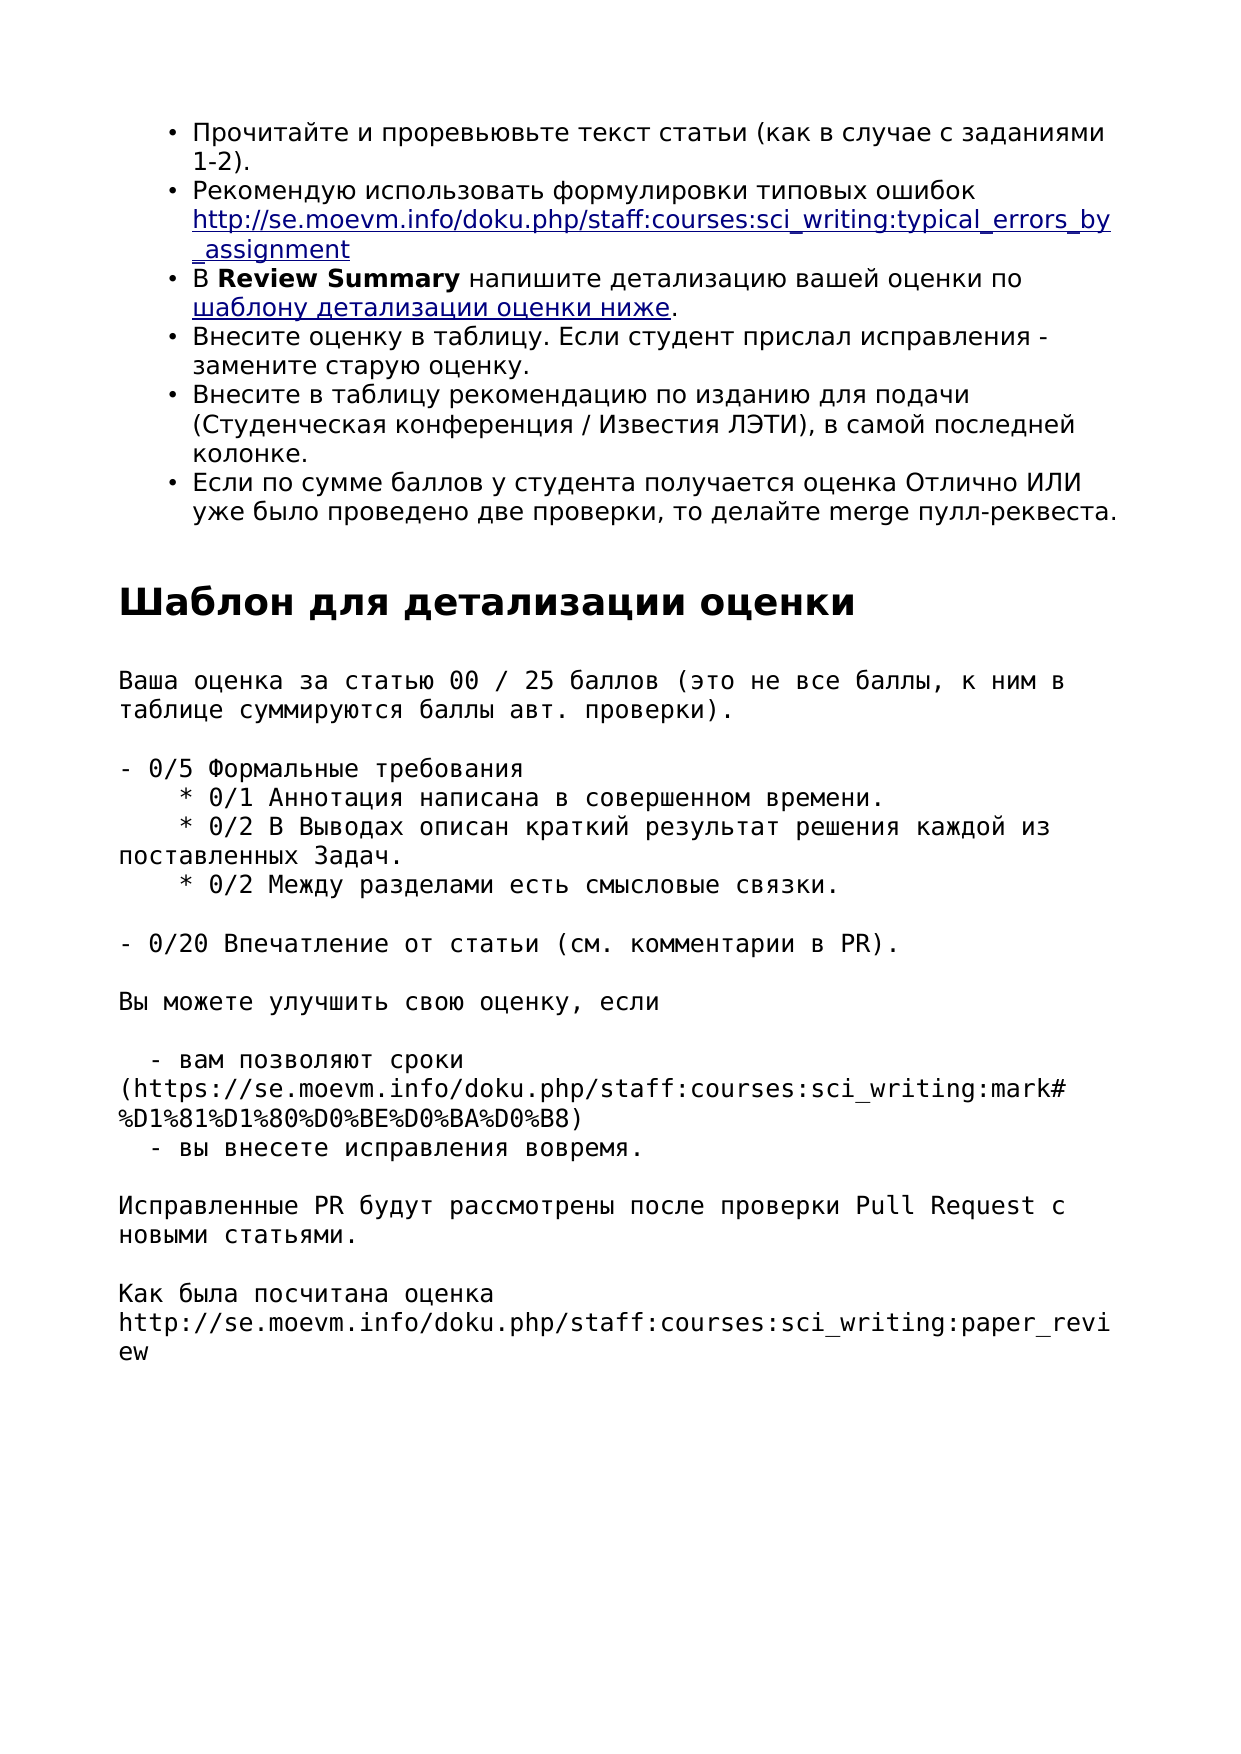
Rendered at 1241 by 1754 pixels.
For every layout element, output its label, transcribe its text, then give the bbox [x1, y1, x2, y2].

list Прочитайте и проревьювьте текст статьи (как в случае с заданиями 1-2). [177, 118, 1122, 176]
list Внесите оценку в таблицу. Если студент прислал исправления - замените старую оценку. [177, 322, 1122, 381]
subtitle Шаблон для детализации оценки [118, 581, 1122, 624]
list Если по сумме баллов у студента получается оценка Отлично ИЛИ уже было проведено две проверки, то делайте merge пулл-реквеста. [177, 468, 1122, 526]
list Внесите в таблицу рекомендацию по изданию для подачи (Студенческая конференция / Известия ЛЭТИ), в самой последней колонке. [177, 381, 1122, 468]
list В Review Summary напишите детализацию вашей оценки по шаблону детализации оценки ниже. [177, 264, 1122, 322]
text Ваша оценка за статью 00 / 25 баллов (это не все баллы, к ним в таблице суммируются баллы авт. проверки). - 0/5 Формальные требования * 0/1 Аннотация написана в совершенном времени. * 0/2 В Выводах описан краткий результат решения каждой из поставленных Задач. * 0/2 Между разделами есть смысловые связки. - 0/20 Впечатление от статьи (см. комментарии в PR). Вы можете улучшить свою оценку, если - вам позволяют сроки (https://se.moevm.info/doku.php/staff:courses:sci_writing:mark#%D1%81%D1%80%D0%BE%D0%BA%D0%B8) - вы внесете исправления вовремя. Исправленные PR будут рассмотрены после проверки Pull Request c новыми статьями. Как была посчитана оценка http://se.moevm.info/doku.php/staff:courses:sci_writing:paper_review [118, 637, 1122, 1366]
list Рекомендую использовать формулировки типовых ошибок http://se.moevm.info/doku.php/staff:courses:sci_writing:typical_errors_by_assignment [177, 176, 1122, 264]
